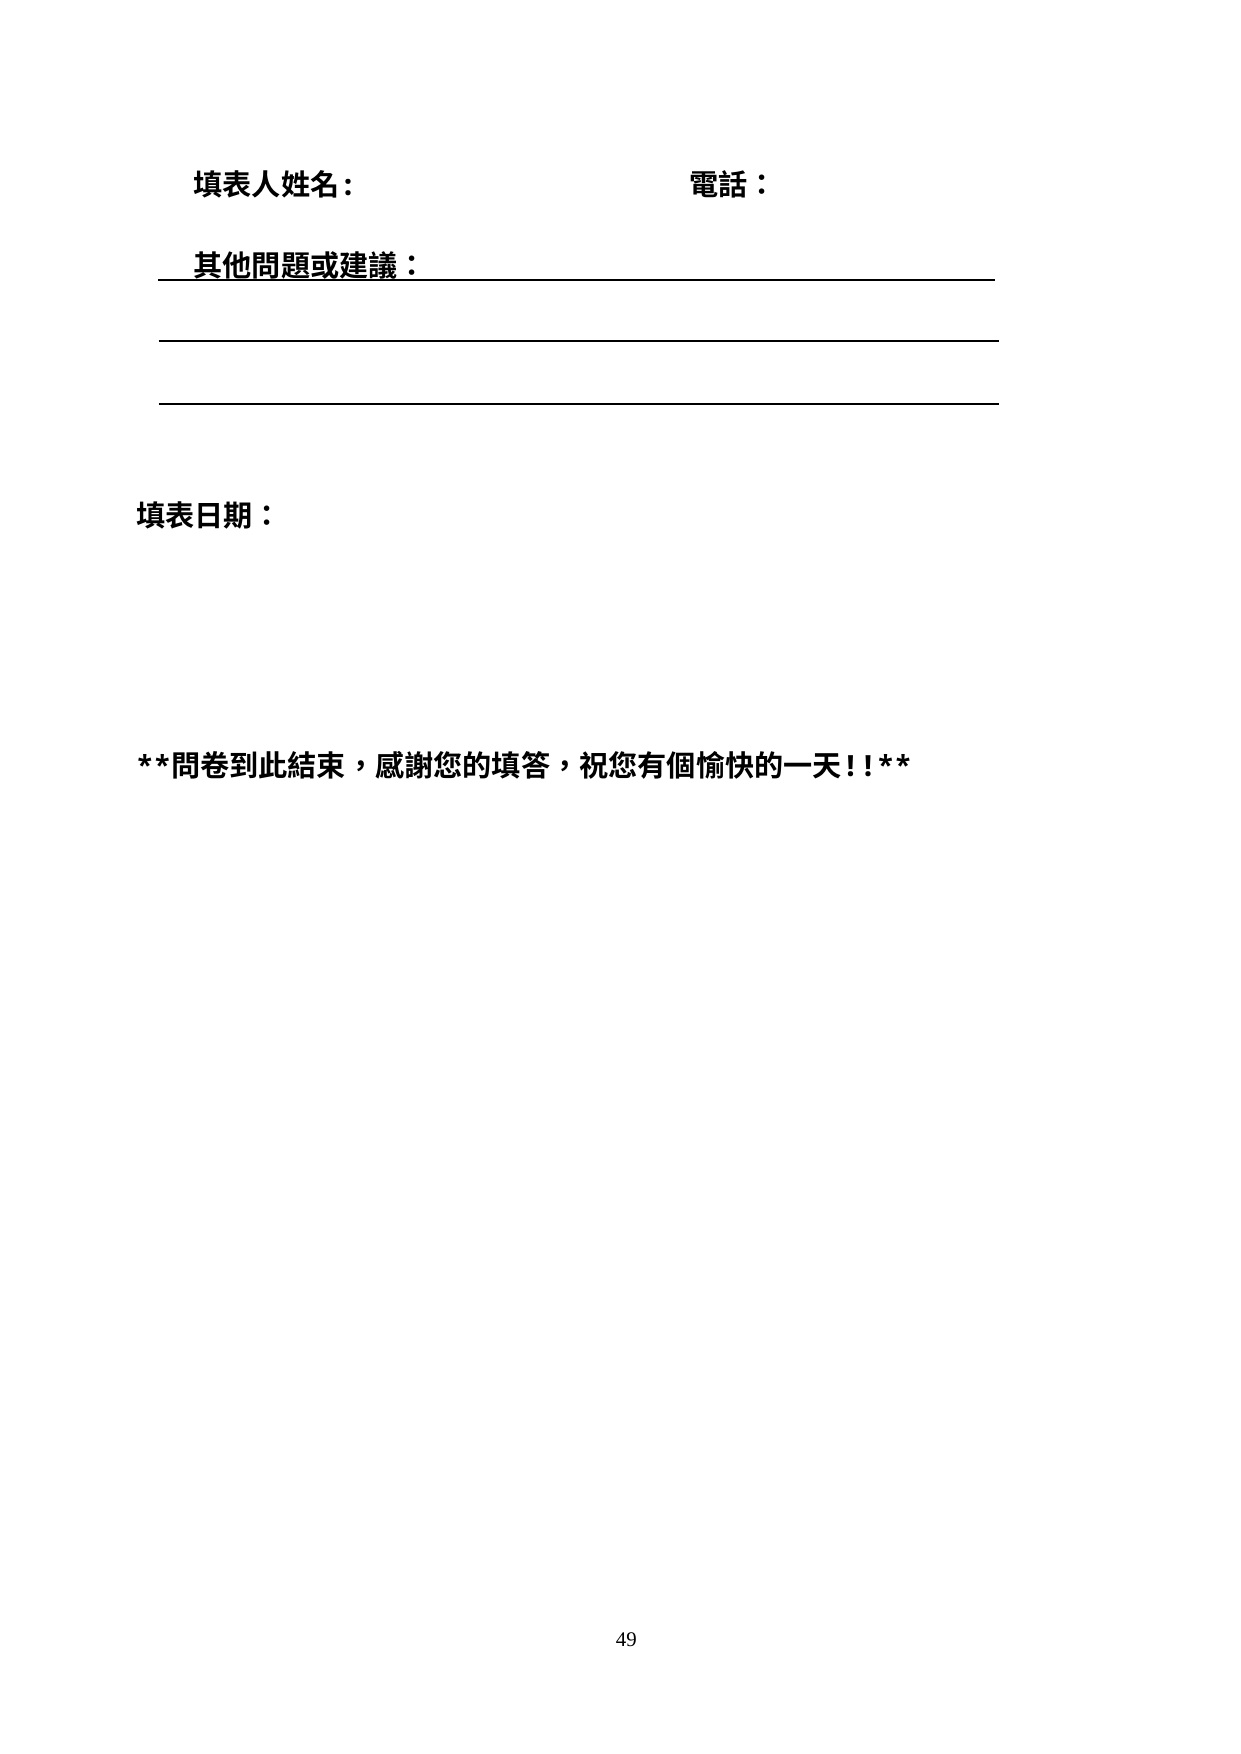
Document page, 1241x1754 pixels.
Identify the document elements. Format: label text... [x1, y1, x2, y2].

table_cell 填表人姓名: 電話： 其他問題或建議： [147, 122, 1018, 472]
text 填表日期： [136, 472, 1116, 535]
text **問卷到此結束，感謝您的填答，祝您有個愉快的一天!!** [136, 722, 1116, 785]
